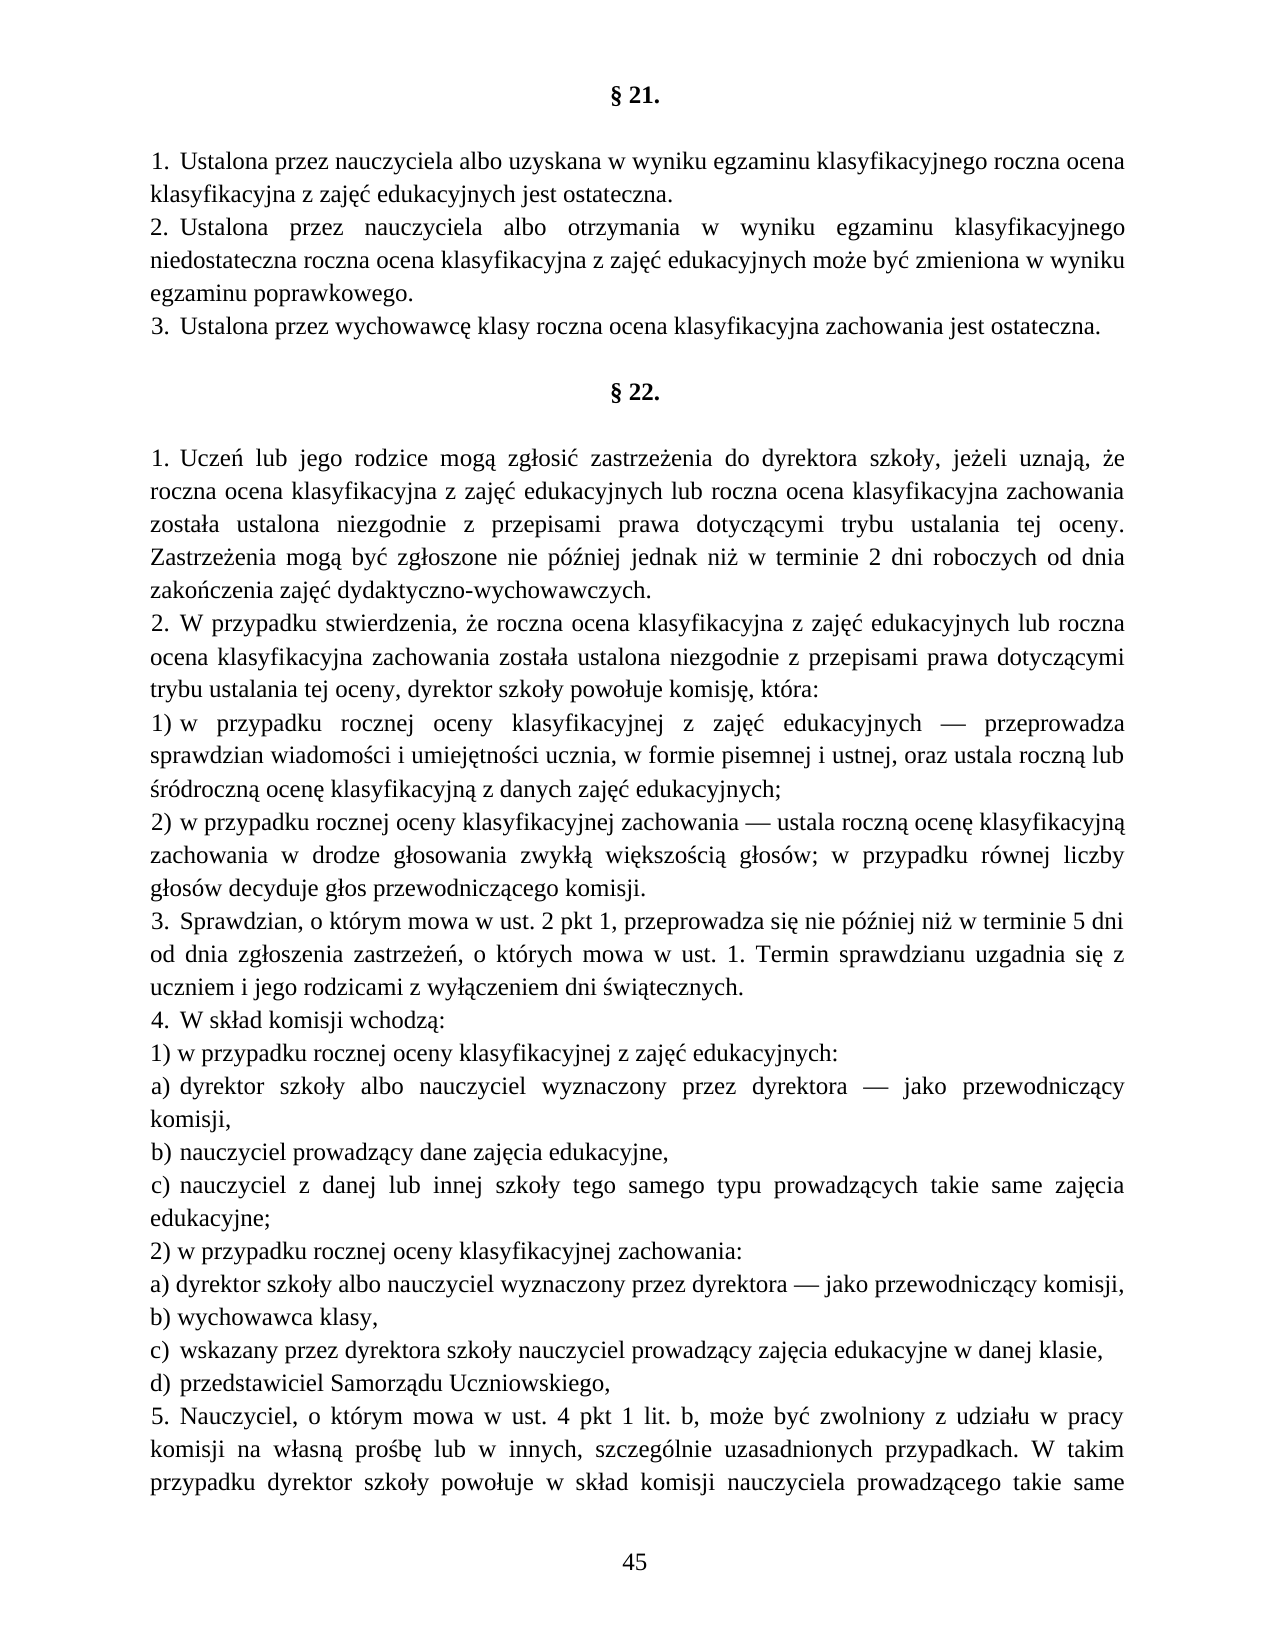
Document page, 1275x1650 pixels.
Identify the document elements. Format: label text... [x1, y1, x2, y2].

list Sprawdzian, o którym mowa w ust. 2 pkt 1, przeprowadza się nie później niż w terminie 5 dni od dnia zgłoszenia zastrzeżeń, o których mowa w ust. 1. Termin sprawdzianu uzgadnia się z uczniem i jego rodzicami z wyłączeniem dni świątecznych. [150, 906, 1126, 1001]
list wskazany przez dyrektora szkoły nauczyciel prowadzący zajęcia edukacyjne w danej klasie, [150, 1335, 1126, 1364]
text a) dyrektor szkoły albo nauczyciel wyznaczony przez dyrektora — jako przewodniczący komisji, b) wychowawca klasy, [150, 1269, 1126, 1331]
list w przypadku rocznej oceny klasyfikacyjnej z zajęć edukacyjnych — przeprowadza sprawdzian wiadomości i umiejętności ucznia, w formie pisemnej i ustnej, oraz ustala roczną lub śródroczną ocenę klasyfikacyjną z danych zajęć edukacyjnych; [150, 708, 1126, 802]
list nauczyciel prowadzący dane zajęcia edukacyjne, [150, 1137, 1126, 1166]
list przedstawiciel Samorządu Uczniowskiego, [150, 1368, 1126, 1397]
text 1) w przypadku rocznej oceny klasyfikacyjnej z zajęć edukacyjnych: [150, 1038, 1126, 1067]
text § 22. [150, 377, 1126, 406]
list Ustalona przez nauczyciela albo uzyskana w wyniku egzaminu klasyfikacyjnego roczna ocena klasyfikacyjna z zajęć edukacyjnych jest ostateczna. [150, 146, 1126, 208]
list dyrektor szkoły albo nauczyciel wyznaczony przez dyrektora — jako przewodniczący komisji, [150, 1071, 1126, 1133]
list Uczeń lub jego rodzice mogą zgłosić zastrzeżenia do dyrektora szkoły, jeżeli uznają, że roczna ocena klasyfikacyjna z zajęć edukacyjnych lub roczna ocena klasyfikacyjna zachowania została ustalona niezgodnie z przepisami prawa dotyczącymi trybu ustalania tej oceny. Zastrzeżenia mogą być zgłoszone nie później jednak niż w terminie 2 dni roboczych od dnia zakończenia zajęć dydaktyczno-wychowawczych. [150, 443, 1126, 604]
list W skład komisji wchodzą: [150, 1005, 1126, 1033]
text § 21. [150, 80, 1126, 109]
list Ustalona przez wychowawcę klasy roczna ocena klasyfikacyjna zachowania jest ostateczna. [150, 311, 1126, 340]
list nauczyciel z danej lub innej szkoły tego samego typu prowadzących takie same zajęcia edukacyjne; [150, 1170, 1126, 1232]
list Nauczyciel, o którym mowa w ust. 4 pkt 1 lit. b, może być zwolniony z udziału w pracy komisji na własną prośbę lub w innych, szczególnie uzasadnionych przypadkach. W takim przypadku dyrektor szkoły powołuje w skład komisji nauczyciela prowadzącego takie same [150, 1401, 1126, 1496]
list w przypadku rocznej oceny klasyfikacyjnej zachowania — ustala roczną ocenę klasyfikacyjną zachowania w drodze głosowania zwykłą większością głosów; w przypadku równej liczby głosów decyduje głos przewodniczącego komisji. [150, 807, 1126, 901]
text 2) w przypadku rocznej oceny klasyfikacyjnej zachowania: [150, 1236, 1126, 1265]
list Ustalona przez nauczyciela albo otrzymania w wyniku egzaminu klasyfikacyjnego niedostateczna roczna ocena klasyfikacyjna z zajęć edukacyjnych może być zmieniona w wyniku egzaminu poprawkowego. [150, 212, 1126, 307]
list W przypadku stwierdzenia, że roczna ocena klasyfikacyjna z zajęć edukacyjnych lub roczna ocena klasyfikacyjna zachowania została ustalona niezgodnie z przepisami prawa dotyczącymi trybu ustalania tej oceny, dyrektor szkoły powołuje komisję, która: [150, 608, 1126, 703]
